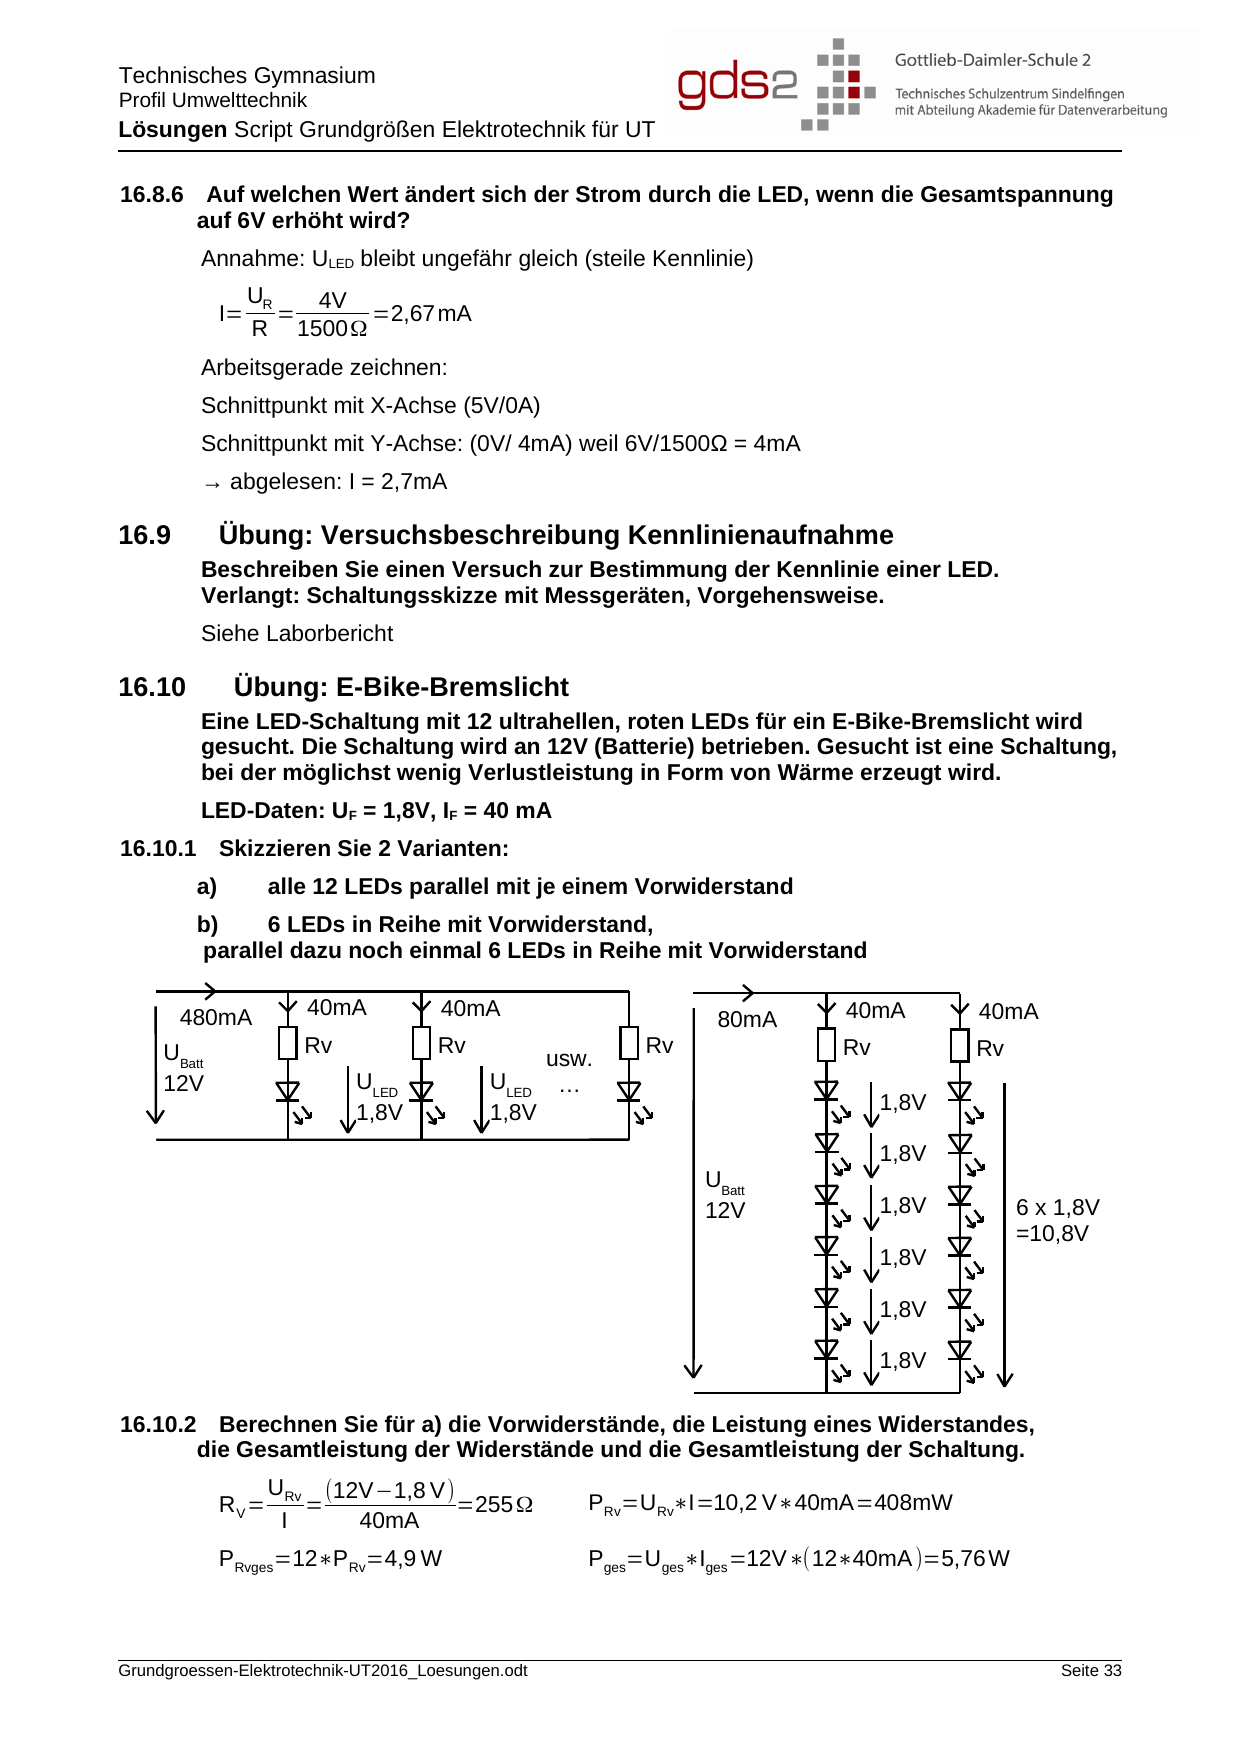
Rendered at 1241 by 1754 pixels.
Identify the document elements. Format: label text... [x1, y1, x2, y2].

text LED-Daten: UF = 1,8V, IF = 40 mA [201, 798, 1122, 823]
text Arbeitsgerade zeichnen: [201, 354, 1122, 380]
picture [670, 28, 1201, 135]
subtitle Skizzieren Sie 2 Varianten: [120, 836, 1122, 861]
text Siehe Laborbericht [201, 620, 1122, 646]
subtitle a) alle 12 LEDs parallel mit je einem Vorwiderstand [120, 874, 1122, 899]
text → abgelesen: I = 2,7mA [201, 469, 1122, 494]
text Eine LED-Schaltung mit 12 ultrahellen, roten LEDs für ein E-Bike-Bremslicht wird gesucht. Die Schaltung wird an 12V (Batterie) betrieben. Gesucht ist eine Schaltung, bei der möglichst wenig Verlustleistung in Form von Wärme erzeugt wird. [201, 708, 1122, 785]
subtitle Auf welchen Wert ändert sich der Strom durch die LED, wenn die Gesamtspannung auf 6V erhöht wird? [120, 182, 1122, 233]
subtitle Übung: Versuchsbeschreibung Kennlinienaufnahme [118, 520, 1122, 550]
subtitle Übung: E-Bike-Bremslicht [118, 672, 1122, 702]
text Schnittpunkt mit Y-Achse: (0V/ 4mA) weil 6V/1500Ω = 4mA [201, 431, 1122, 456]
text Beschreiben Sie einen Versuch zur Bestimmung der Kennlinie einer LED. Verlangt: Schaltungsskizze mit Messgeräten, Vorgehensweise. [201, 557, 1122, 608]
subtitle b) 6 LEDs in Reihe mit Vorwiderstand, parallel dazu noch einmal 6 LEDs in Reihe mit Vorwiderstand [120, 912, 1122, 963]
text Schnittpunkt mit X-Achse (5V/0A) [201, 392, 1122, 418]
text Annahme: ULED bleibt ungefähr gleich (steile Kennlinie) [201, 245, 1122, 271]
subtitle Berechnen Sie für a) die Vorwiderstände, die Leistung eines Widerstandes, die Gesamtleistung der Widerstände und die Gesamtleistung der Schaltung. [120, 1411, 1122, 1463]
